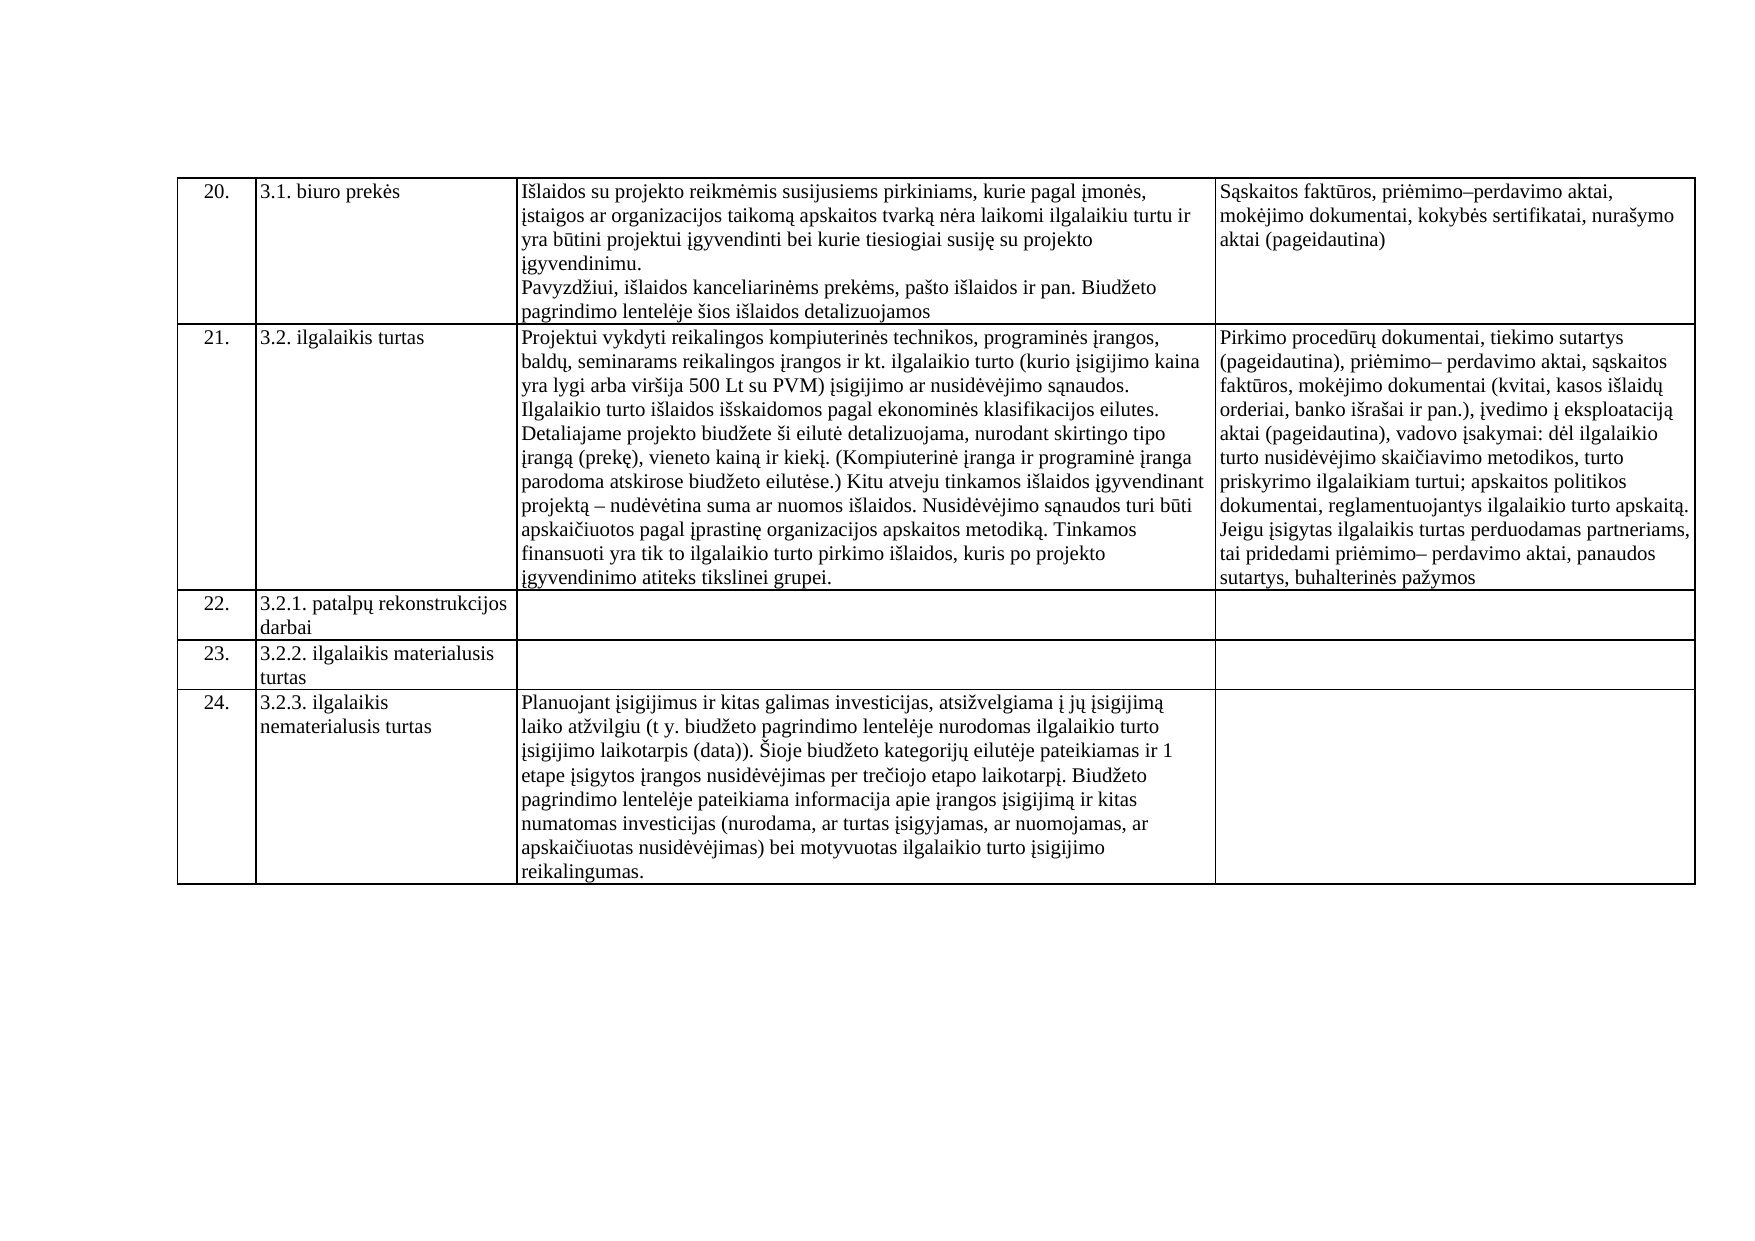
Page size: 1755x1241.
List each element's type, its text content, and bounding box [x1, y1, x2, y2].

table_cell [1216, 641, 1694, 689]
table_cell Projektui vykdyti reikalingos kompiuterinės technikos, programinės įrangos, baldų, seminarams reikalingos įrangos ir kt. ilgalaikio turto (kurio įsigijimo kaina yra lygi arba viršija 500 Lt su PVM) įsigijimo ar nusidėvėjimo sąnaudos. Ilgalaikio turto išlaidos išskaidomos pagal ekonominės klasifikacijos eilutes. Detaliajame projekto biudžete ši eilutė detalizuojama, nurodant skirtingo tipo įrangą (prekę), vieneto kainą ir kiekį. (Kompiuterinė įranga ir programinė įranga parodoma atskirose biudžeto eilutėse.) Kitu atveju tinkamos išlaidos įgyvendinant projektą – nudėvėtina suma ar nuomos išlaidos. Nusidėvėjimo sąnaudos turi būti apskaičiuotos pagal įprastinę organizacijos apskaitos metodiką. Tinkamos finansuoti yra tik to ilgalaikio turto pirkimo išlaidos, kuris po projekto įgyvendinimo atiteks tikslinei grupei. [518, 325, 1215, 589]
table_cell 20. [178, 179, 255, 323]
table_cell Sąskaitos faktūros, priėmimo–perdavimo aktai, mokėjimo dokumentai, kokybės sertifikatai, nurašymo aktai (pageidautina) [1216, 179, 1694, 323]
table_cell [518, 591, 1215, 639]
table_cell 22. [178, 591, 255, 639]
table_cell 23. [178, 641, 255, 689]
table_cell Pirkimo procedūrų dokumentai, tiekimo sutartys (pageidautina), priėmimo– perdavimo aktai, sąskaitos faktūros, mokėjimo dokumentai (kvitai, kasos išlaidų orderiai, banko išrašai ir pan.), įvedimo į eksploataciją aktai (pageidautina), vadovo įsakymai: dėl ilgalaikio turto nusidėvėjimo skaičiavimo metodikos, turto priskyrimo ilgalaikiam turtui; apskaitos politikos dokumentai, reglamentuojantys ilgalaikio turto apskaitą. Jeigu įsigytas ilgalaikis turtas perduodamas partneriams, tai pridedami priėmimo– perdavimo aktai, panaudos sutartys, buhalterinės pažymos [1216, 325, 1694, 589]
table_cell 3.2.2. ilgalaikis materialusis turtas [257, 641, 516, 689]
table_cell Išlaidos su projekto reikmėmis susijusiems pirkiniams, kurie pagal įmonės, įstaigos ar organizacijos taikomą apskaitos tvarką nėra laikomi ilgalaikiu turtu ir yra būtini projektui įgyvendinti bei kurie tiesiogiai susiję su projekto įgyvendinimu. Pavyzdžiui, išlaidos kanceliarinėms prekėms, pašto išlaidos ir pan. Biudžeto pagrindimo lentelėje šios išlaidos detalizuojamos [518, 179, 1215, 323]
table_cell 24. [178, 690, 255, 883]
table_cell 3.2.1. patalpų rekonstrukcijos darbai [257, 591, 516, 639]
table_cell [1216, 591, 1694, 639]
table_cell 3.1. biuro prekės [257, 179, 516, 323]
table_cell 21. [178, 325, 255, 589]
table_cell 3.2. ilgalaikis turtas [257, 325, 516, 589]
table_cell Planuojant įsigijimus ir kitas galimas investicijas, atsižvelgiama į jų įsigijimą laiko atžvilgiu (t y. biudžeto pagrindimo lentelėje nurodomas ilgalaikio turto įsigijimo laikotarpis (data)). Šioje biudžeto kategorijų eilutėje pateikiamas ir 1 etape įsigytos įrangos nusidėvėjimas per trečiojo etapo laikotarpį. Biudžeto pagrindimo lentelėje pateikiama informacija apie įrangos įsigijimą ir kitas numatomas investicijas (nurodama, ar turtas įsigyjamas, ar nuomojamas, ar apskaičiuotas nusidėvėjimas) bei motyvuotas ilgalaikio turto įsigijimo reikalingumas. [518, 690, 1215, 883]
table_cell [1216, 690, 1694, 883]
table_cell 3.2.3. ilgalaikis nematerialusis turtas [257, 690, 516, 883]
table_cell [518, 641, 1215, 689]
